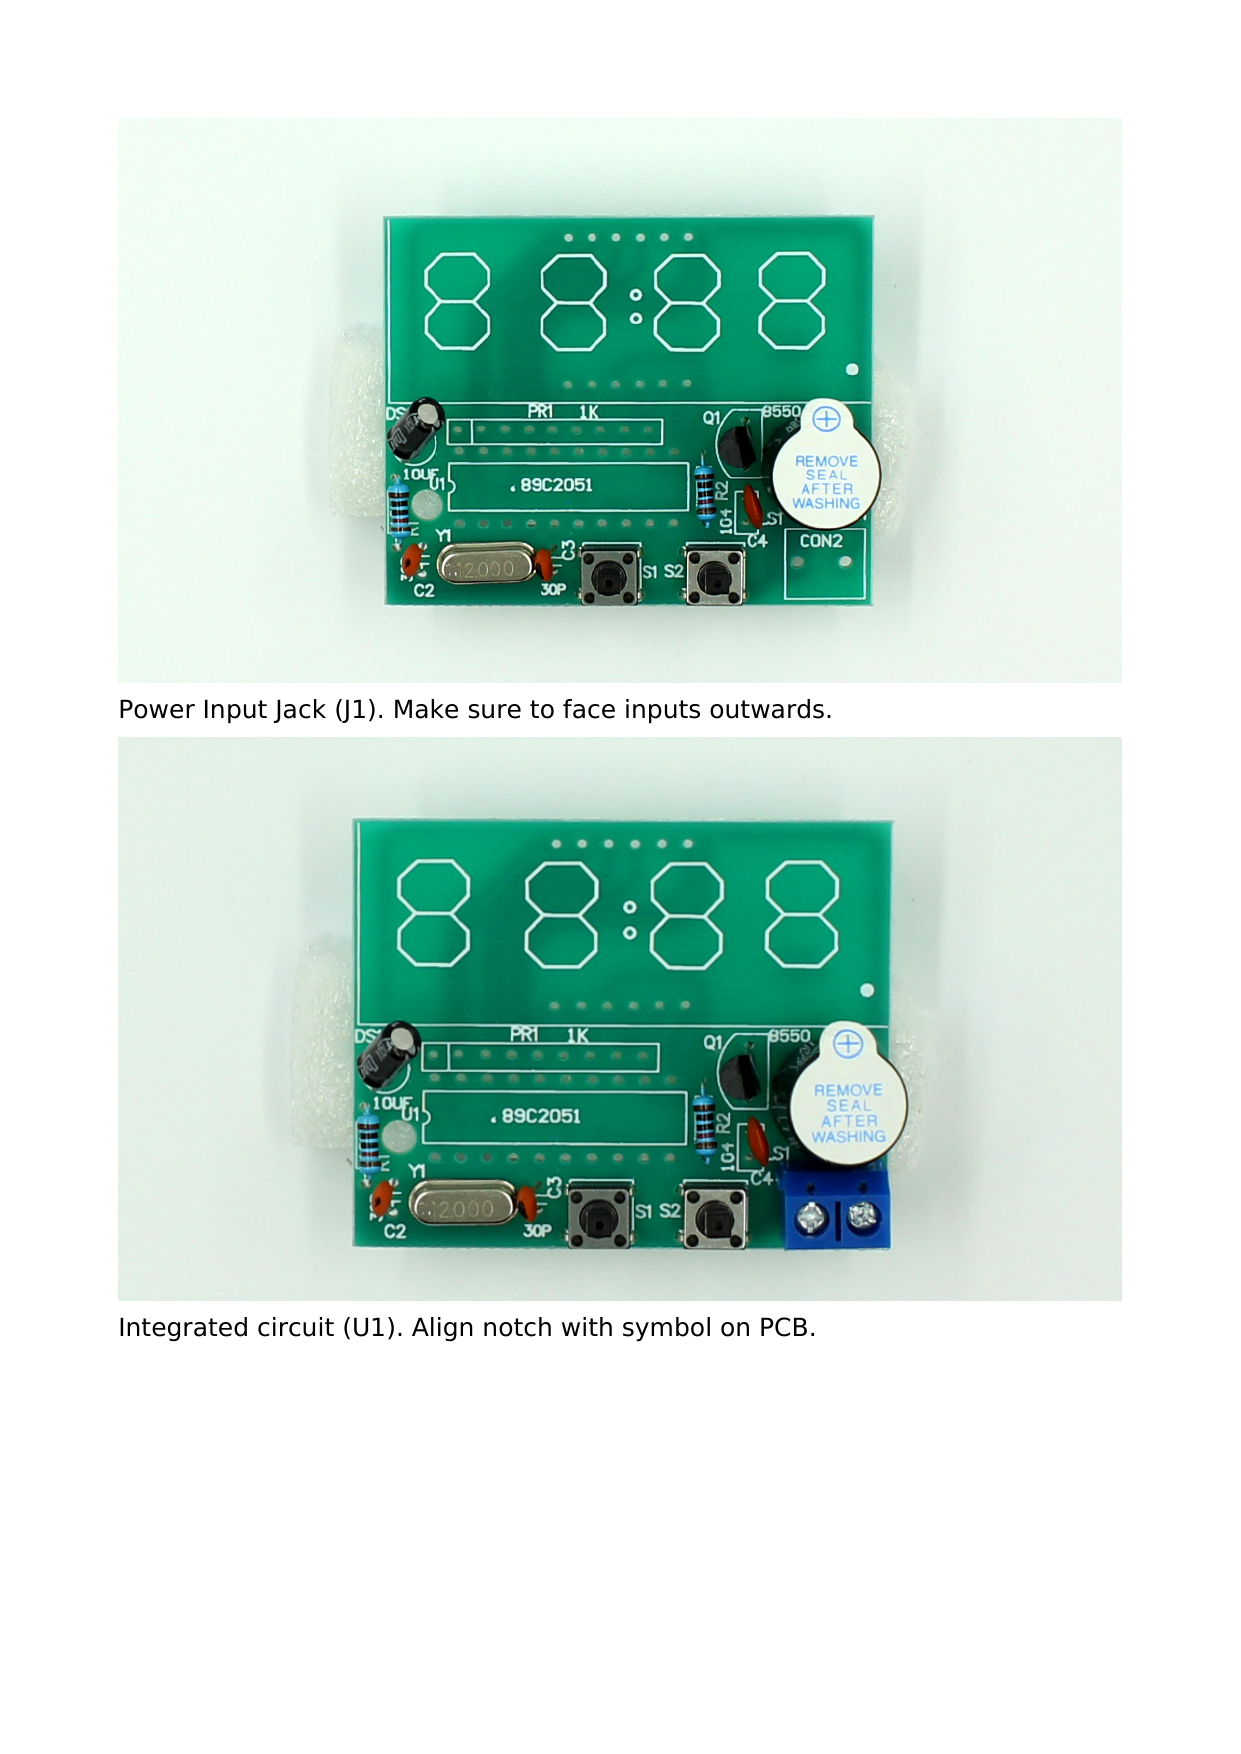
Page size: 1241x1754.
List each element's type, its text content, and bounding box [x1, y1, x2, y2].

picture [118, 737, 1123, 1301]
text Power Input Jack (J1). Make sure to face inputs outwards. [118, 695, 1122, 724]
picture [118, 118, 1123, 683]
text Integrated circuit (U1). Align notch with symbol on PCB. [118, 1313, 1122, 1343]
